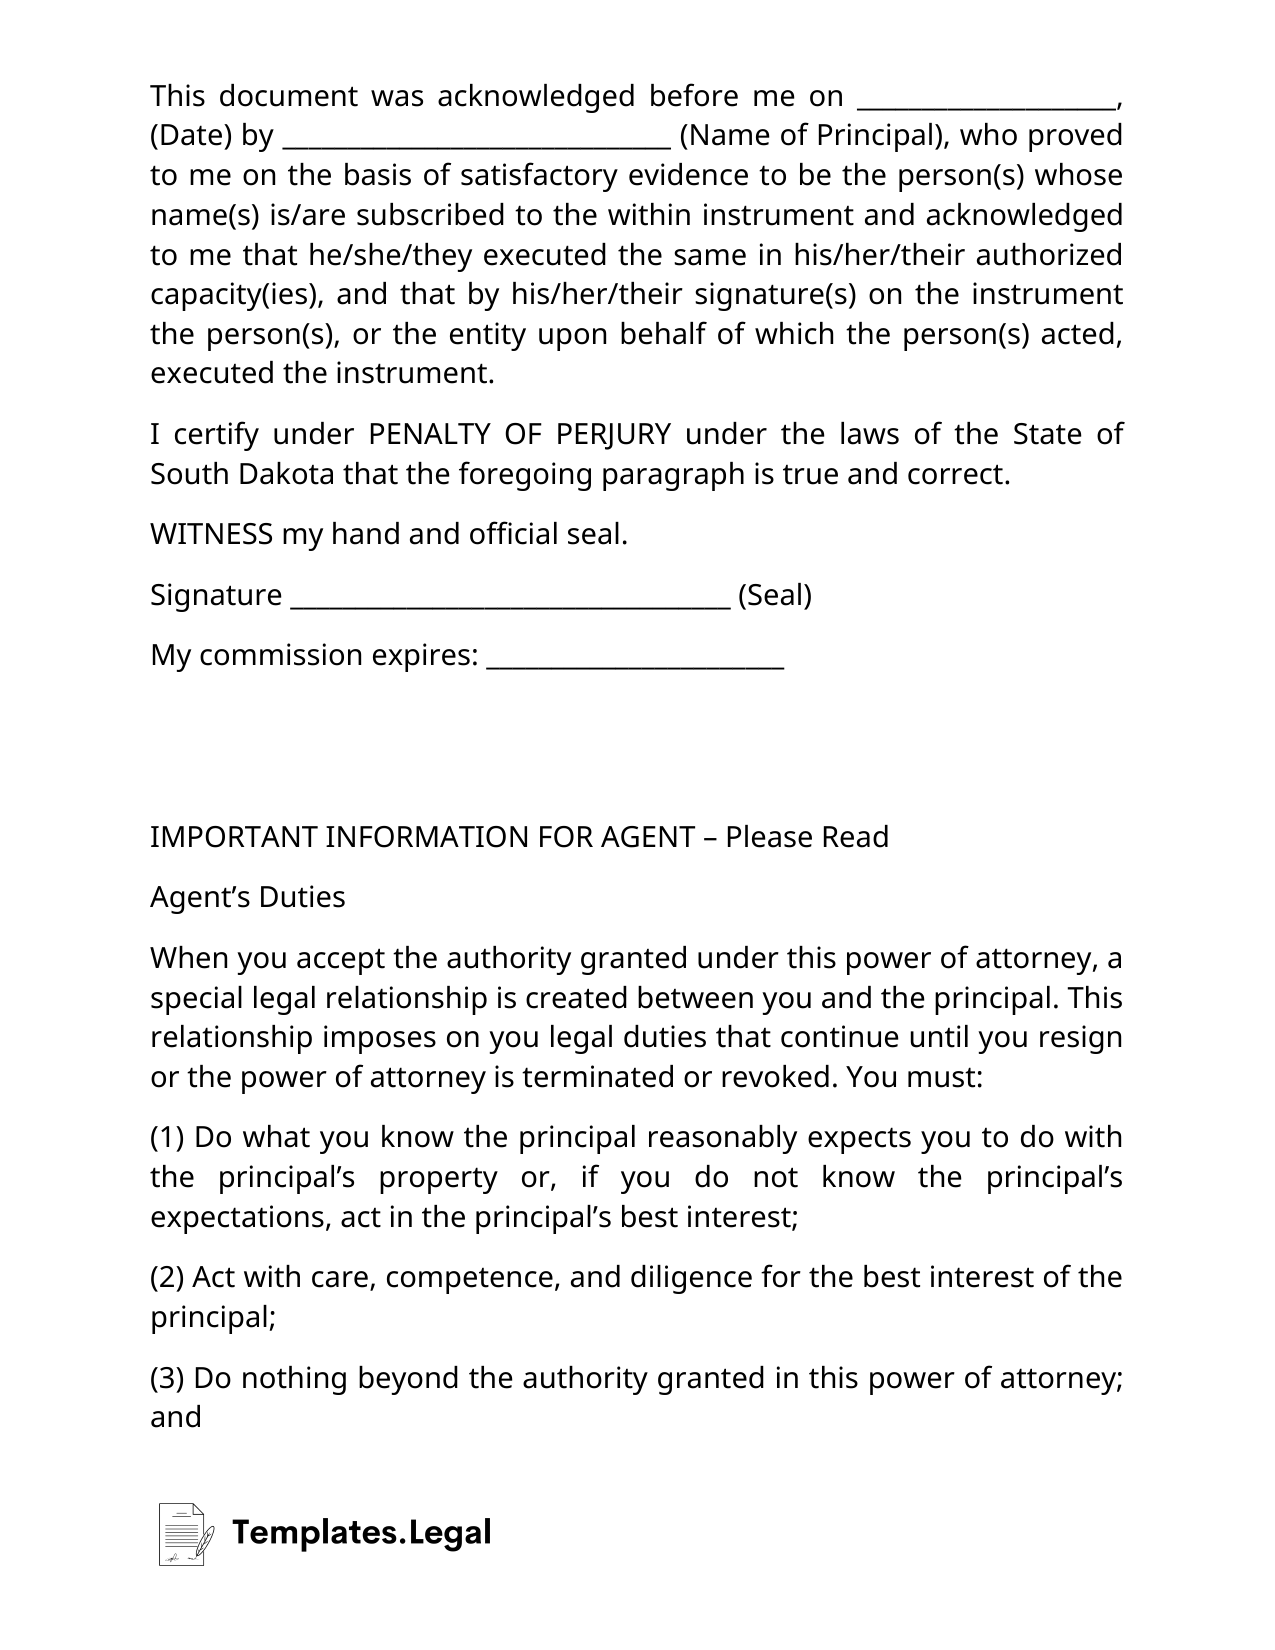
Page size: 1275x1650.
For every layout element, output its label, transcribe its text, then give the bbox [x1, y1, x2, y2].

text This document was acknowledged before me on ____________________, (Date) by ______________________________ (Name of Principal), who proved to me on the basis of satisfactory evidence to be the person(s) whose name(s) is/are subscribed to the within instrument and acknowledged to me that he/she/they executed the same in his/her/their authorized capacity(ies), and that by his/her/their signature(s) on the instrument the person(s), or the entity upon behalf of which the person(s) acted, executed the instrument. [150, 75, 1125, 392]
text (2) Act with care, competence, and diligence for the best interest of the principal; [150, 1257, 1125, 1336]
text IMPORTANT INFORMATION FOR AGENT – Please Read [150, 816, 1125, 856]
text (3) Do nothing beyond the authority granted in this power of attorney; and [150, 1357, 1125, 1436]
text Agent’s Duties [150, 877, 1125, 916]
text Signature __________________________________ (Seal) [150, 574, 1125, 614]
text I certify under PENALTY OF PERJURY under the laws of the State of South Dakota that the foregoing paragraph is true and correct. [150, 413, 1125, 493]
text When you accept the authority granted under this power of attorney, a special legal relationship is created between you and the principal. This relationship imposes on you legal duties that continue until you resign or the power of attorney is terminated or revoked. You must: [150, 937, 1125, 1096]
text My commission expires: _______________________ [150, 634, 1125, 674]
text WITNESS my hand and official seal. [150, 513, 1125, 553]
text (1) Do what you know the principal reasonably expects you to do with the principal’s property or, if you do not know the principal’s expectations, act in the principal’s best interest; [150, 1117, 1125, 1236]
